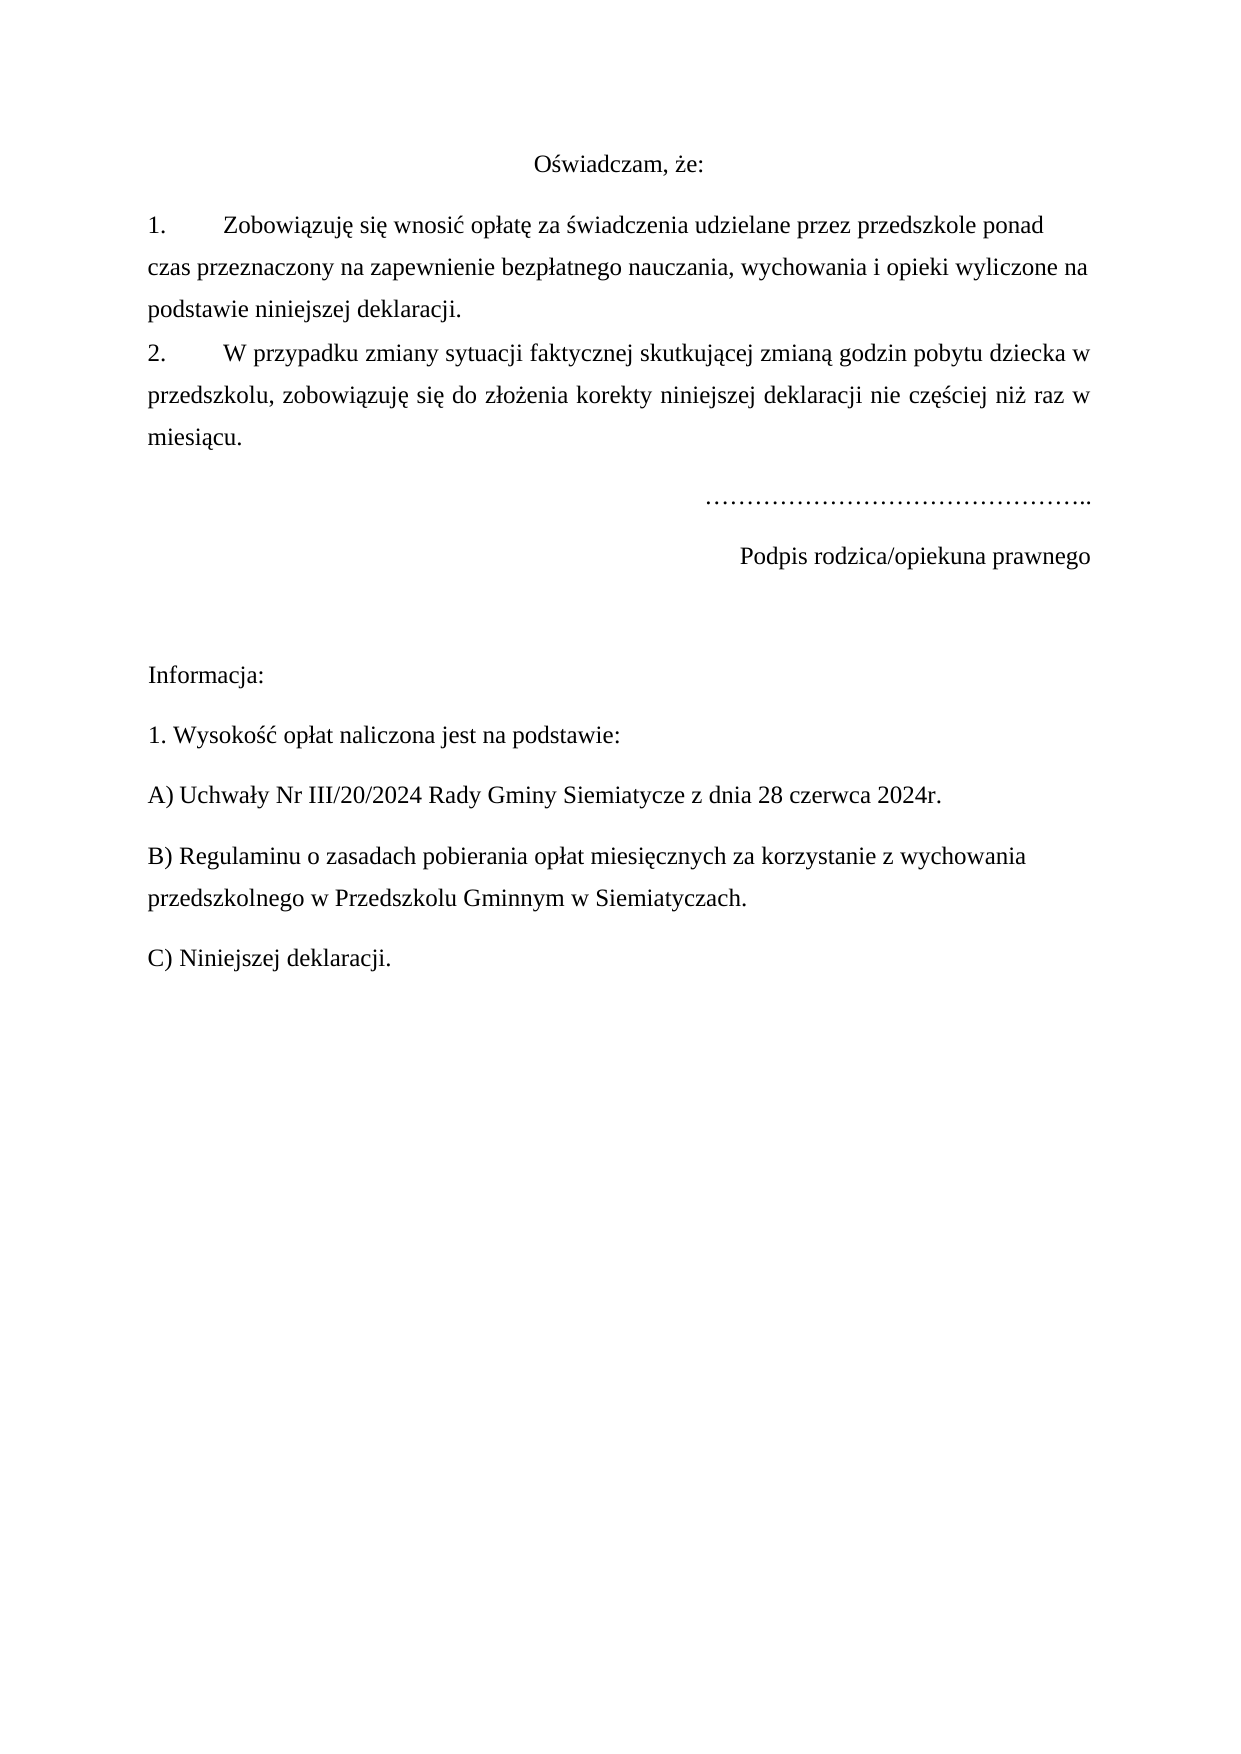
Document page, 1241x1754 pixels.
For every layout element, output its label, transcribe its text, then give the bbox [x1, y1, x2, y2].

text ……………………………………….. [704, 481, 1092, 510]
list Uchwały Nr III/20/2024 Rady Gminy Siemiatycze z dnia 28 czerwca 2024r. [147, 780, 1092, 809]
list Regulaminu o zasadach pobierania opłat miesięcznych za korzystanie z wychowania przedszkolnego w Przedszkolu Gminnym w Siemiatyczach. [147, 841, 1092, 912]
text 1. Wysokość opłat naliczona jest na podstawie: [148, 720, 1092, 749]
list W przypadku zmiany sytuacji faktycznej skutkującej zmianą godzin pobytu dziecka w przedszkolu, zobowiązuję się do złożenia korekty niniejszej deklaracji nie częściej niż raz w miesiącu. [147, 338, 1092, 451]
list Niniejszej deklaracji. [147, 943, 1092, 972]
text Oświadczam, że: [147, 149, 1090, 178]
list Zobowiązuję się wnosić opłatę za świadczenia udzielane przez przedszkole ponad czas przeznaczony na zapewnienie bezpłatnego nauczania, wychowania i opieki wyliczone na podstawie niniejszej deklaracji. [147, 210, 1092, 323]
text Informacja: [148, 661, 1092, 689]
text Podpis rodzica/opiekuna prawnego [739, 541, 1092, 570]
